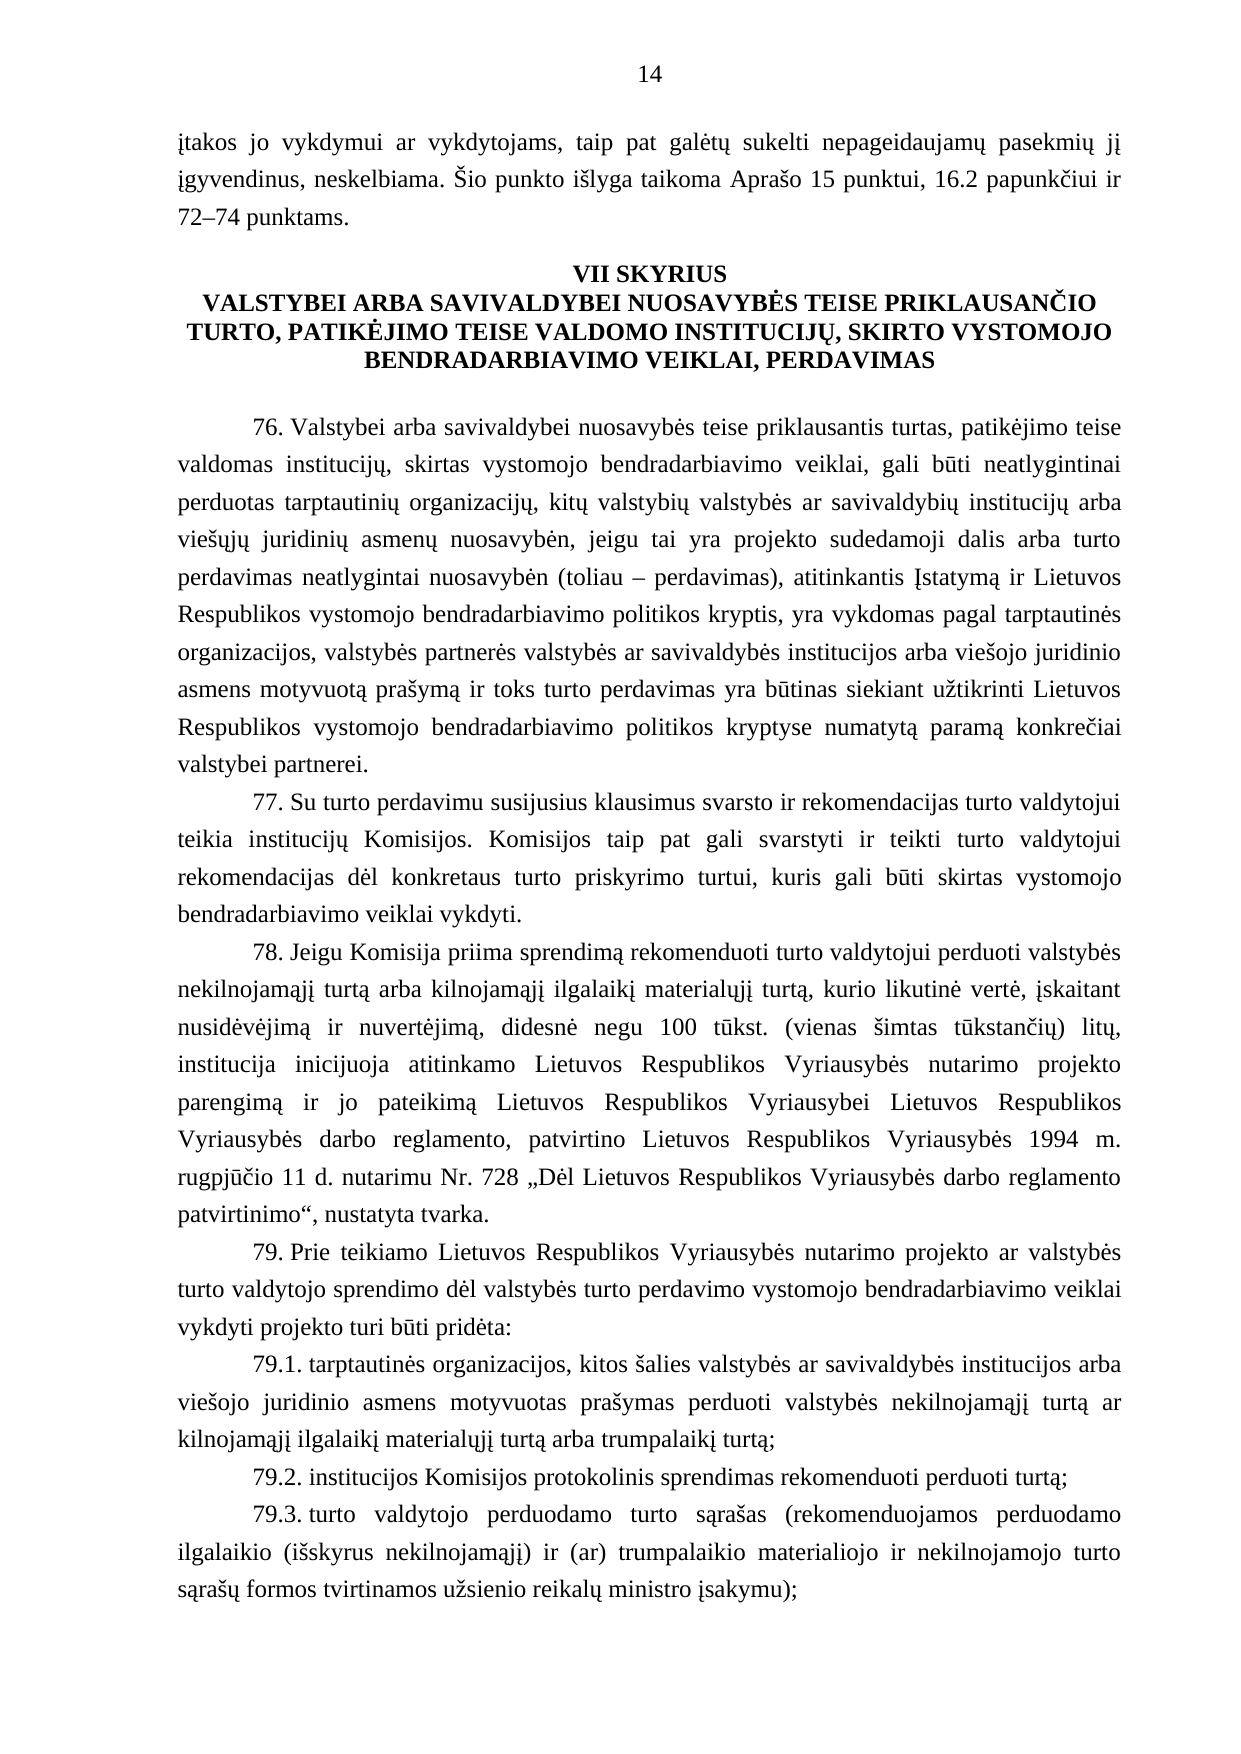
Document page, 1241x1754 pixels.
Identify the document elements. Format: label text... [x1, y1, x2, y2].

text 77. Su turto perdavimu susijusius klausimus svarsto ir rekomendacijas turto valdytojui teikia institucijų Komisijos. Komisijos taip pat gali svarstyti ir teikti turto valdytojui rekomendacijas dėl konkretaus turto priskyrimo turtui, kuris gali būti skirtas vystomojo bendradarbiavimo veiklai vykdyti. [177, 778, 1122, 928]
text VII SKYRIUS [177, 259, 1122, 288]
text 79. Prie teikiamo Lietuvos Respublikos Vyriausybės nutarimo projekto ar valstybės turto valdytojo sprendimo dėl valstybės turto perdavimo vystomojo bendradarbiavimo veiklai vykdyti projekto turi būti pridėta: [177, 1228, 1122, 1341]
text 78. Jeigu Komisija priima sprendimą rekomenduoti turto valdytojui perduoti valstybės nekilnojamąjį turtą arba kilnojamąjį ilgalaikį materialųjį turtą, kurio likutinė vertė, įskaitant nusidėvėjimą ir nuvertėjimą, didesnė negu 100 tūkst. (vienas šimtas tūkstančių) litų, institucija inicijuoja atitinkamo Lietuvos Respublikos Vyriausybės nutarimo projekto parengimą ir jo pateikimą Lietuvos Respublikos Vyriausybei Lietuvos Respublikos Vyriausybės darbo reglamento, patvirtino Lietuvos Respublikos Vyriausybės 1994 m. rugpjūčio 11 d. nutarimu Nr. 728 „Dėl Lietuvos Respublikos Vyriausybės darbo reglamento patvirtinimo“, nustatyta tvarka. [177, 928, 1122, 1228]
text 79.1. tarptautinės organizacijos, kitos šalies valstybės ar savivaldybės institucijos arba viešojo juridinio asmens motyvuotas prašymas perduoti valstybės nekilnojamąjį turtą ar kilnojamąjį ilgalaikį materialųjį turtą arba trumpalaikį turtą; [177, 1341, 1122, 1453]
text 76. Valstybei arba savivaldybei nuosavybės teise priklausantis turtas, patikėjimo teise valdomas institucijų, skirtas vystomojo bendradarbiavimo veiklai, gali būti neatlygintinai perduotas tarptautinių organizacijų, kitų valstybių valstybės ar savivaldybių institucijų arba viešųjų juridinių asmenų nuosavybėn, jeigu tai yra projekto sudedamoji dalis arba turto perdavimas neatlygintai nuosavybėn (toliau – perdavimas), atitinkantis Įstatymą ir Lietuvos Respublikos vystomojo bendradarbiavimo politikos kryptis, yra vykdomas pagal tarptautinės organizacijos, valstybės partnerės valstybės ar savivaldybės institucijos arba viešojo juridinio asmens motyvuotą prašymą ir toks turto perdavimas yra būtinas siekiant užtikrinti Lietuvos Respublikos vystomojo bendradarbiavimo politikos kryptyse numatytą paramą konkrečiai valstybei partnerei. [177, 403, 1122, 778]
text 79.3. turto valdytojo perduodamo turto sąrašas (rekomenduojamos perduodamo ilgalaikio (išskyrus nekilnojamąjį) ir (ar) trumpalaikio materialiojo ir nekilnojamojo turto sąrašų formos tvirtinamos užsienio reikalų ministro įsakymu); [177, 1491, 1122, 1603]
text 79.2. institucijos Komisijos protokolinis sprendimas rekomenduoti perduoti turtą; [177, 1453, 1122, 1491]
text įtakos jo vykdymui ar vykdytojams, taip pat galėtų sukelti nepageidaujamų pasekmių jį įgyvendinus, neskelbiama. Šio punkto išlyga taikoma Aprašo 15 punktui, 16.2 papunkčiui ir 72–74 punktams. [177, 118, 1122, 231]
text VALSTYBEI ARBA SAVIVALDYBEI NUOSAVYBĖS TEISE PRIKLAUSANČIO TURTO, PATIKĖJIMO TEISE VALDOMO INSTITUCIJŲ, SKIRTO VYSTOMOJO BENDRADARBIAVIMO VEIKLAI, PERDAVIMAS [177, 288, 1122, 374]
